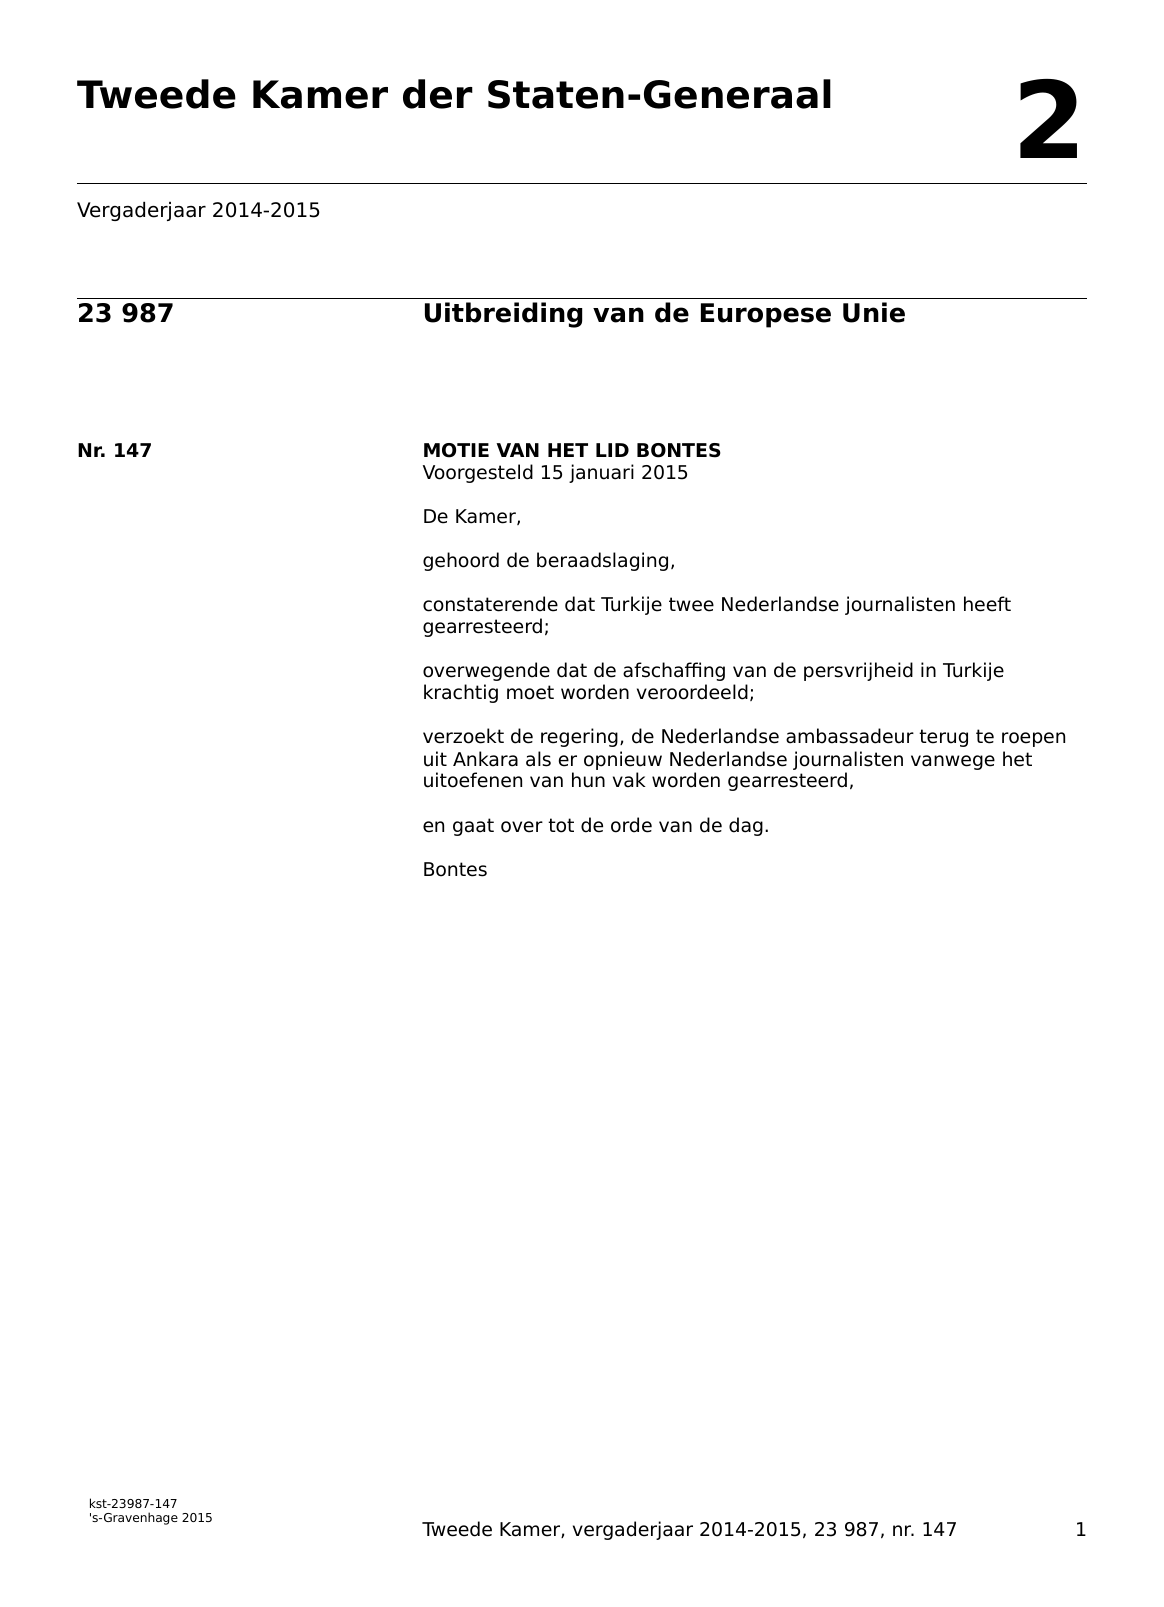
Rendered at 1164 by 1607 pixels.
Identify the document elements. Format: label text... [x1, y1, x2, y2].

text overwegende dat de afschaffing van de persvrijheid in Turkije krachtig moet worden veroordeeld; [422, 660, 1087, 704]
text Voorgesteld 15 januari 2015 [422, 462, 1087, 484]
text Bontes [422, 859, 1087, 881]
table_cell Vergaderjaar 2014-2015 [77, 184, 1087, 298]
text De Kamer, [422, 506, 1087, 528]
text verzoekt de regering, de Nederlandse ambassadeur terug te roepen uit Ankara als er opnieuw Nederlandse journalisten vanwege het uitoefenen van hun vak worden gearresteerd, [422, 726, 1087, 792]
text 's-Gravenhage 2015 [88, 1511, 323, 1525]
text kst-23987-147 [88, 1497, 323, 1511]
table_header Tweede Kamer der Staten-Generaal [77, 59, 886, 183]
text constaterende dat Turkije twee Nederlandse journalisten heeft gearresteerd; [422, 594, 1087, 638]
subtitle Nr. 147 MOTIE VAN HET LID BONTES [77, 440, 1087, 462]
text en gaat over tot de orde van de dag. [422, 814, 1087, 837]
text gehoord de beraadslaging, [422, 550, 1087, 572]
subtitle 23 987 Uitbreiding van de Europese Unie [77, 299, 1087, 329]
table_header 2 [886, 59, 1087, 183]
